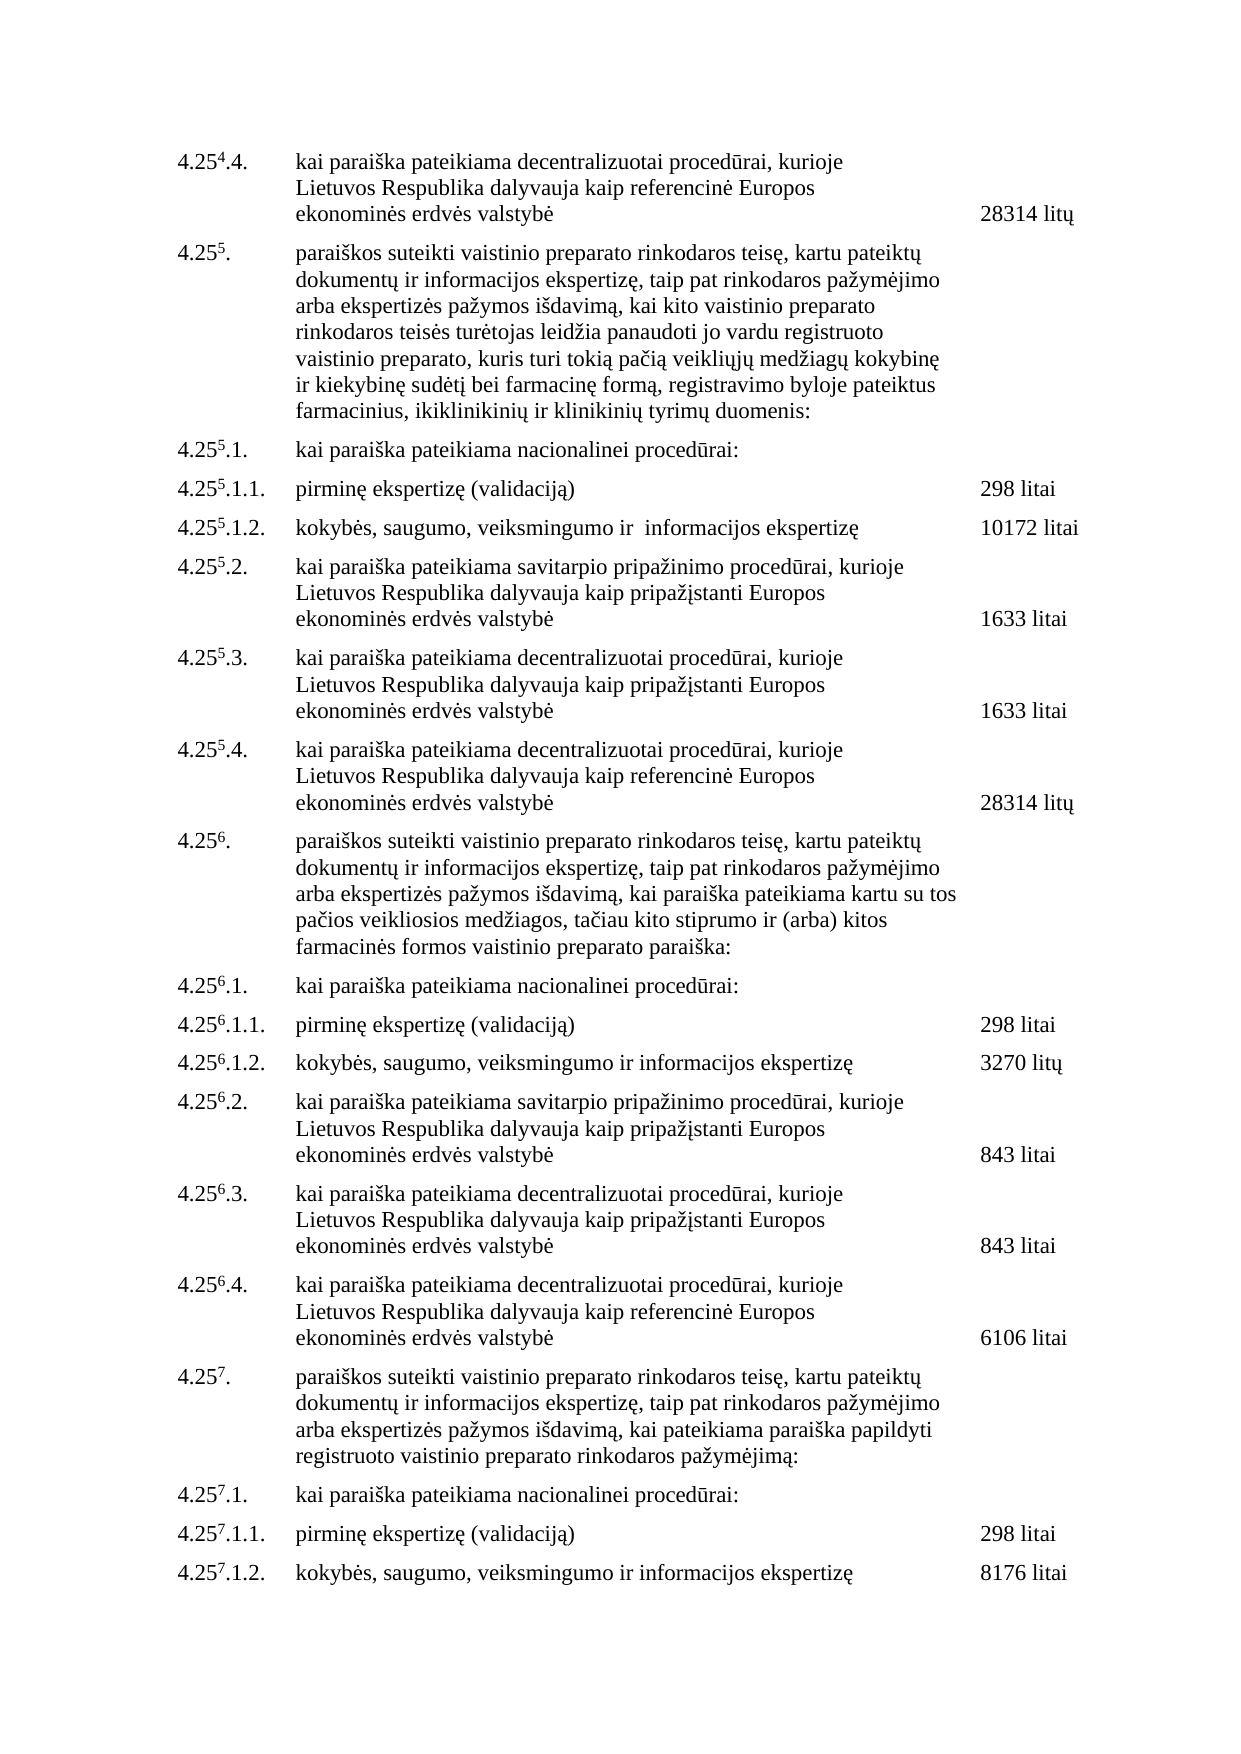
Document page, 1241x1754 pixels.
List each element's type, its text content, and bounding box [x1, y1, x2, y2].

text 4.256.2. kai paraiška pateikiama savitarpio pripažinimo procedūrai, kurioje Lietuvos Respublika dalyvauja kaip pripažįstanti Europos ekonominės erdvės valstybė 843 litai [177, 1088, 1122, 1167]
text 4.256. paraiškos suteikti vaistinio preparato rinkodaros teisę, kartu pateiktų dokumentų ir informacijos ekspertizę, taip pat rinkodaros pažymėjimo arba ekspertizės pažymos išdavimą, kai paraiška pateikiama kartu su tos pačios veikliosios medžiagos, tačiau kito stiprumo ir (arba) kitos farmacinės formos vaistinio preparato paraiška: [177, 827, 1122, 959]
text 4.255. paraiškos suteikti vaistinio preparato rinkodaros teisę, kartu pateiktų dokumentų ir informacijos ekspertizę, taip pat rinkodaros pažymėjimo arba ekspertizės pažymos išdavimą, kai kito vaistinio preparato rinkodaros teisės turėtojas leidžia panaudoti jo vardu registruoto vaistinio preparato, kuris turi tokią pačią veikliųjų medžiagų kokybinę ir kiekybinę sudėtį bei farmacinę formą, registravimo byloje pateiktus farmacinius, ikiklinikinių ir klinikinių tyrimų duomenis: [177, 239, 1122, 424]
text 4.255.4. kai paraiška pateikiama decentralizuotai procedūrai, kurioje Lietuvos Respublika dalyvauja kaip referencinė Europos ekonominės erdvės valstybė 28314 litų [177, 736, 1122, 815]
text 4.257. paraiškos suteikti vaistinio preparato rinkodaros teisę, kartu pateiktų dokumentų ir informacijos ekspertizę, taip pat rinkodaros pažymėjimo arba ekspertizės pažymos išdavimą, kai pateikiama paraiška papildyti registruoto vaistinio preparato rinkodaros pažymėjimą: [177, 1363, 1122, 1468]
text 4.256.4. kai paraiška pateikiama decentralizuotai procedūrai, kurioje Lietuvos Respublika dalyvauja kaip referencinė Europos ekonominės erdvės valstybė 6106 litai [177, 1271, 1122, 1351]
text 4.254.4. kai paraiška pateikiama decentralizuotai procedūrai, kurioje Lietuvos Respublika dalyvauja kaip referencinė Europos ekonominės erdvės valstybė 28314 litų [177, 148, 1122, 227]
text 4.257.1.1. pirminę ekspertizę (validaciją) 298 litai [177, 1520, 1122, 1546]
text 4.256.1.2. kokybės, saugumo, veiksmingumo ir informacijos ekspertizę 3270 litų [177, 1049, 1122, 1076]
text 4.256.3. kai paraiška pateikiama decentralizuotai procedūrai, kurioje Lietuvos Respublika dalyvauja kaip pripažįstanti Europos ekonominės erdvės valstybė 843 litai [177, 1180, 1122, 1259]
text 4.257.1. kai paraiška pateikiama nacionalinei procedūrai: [177, 1481, 1122, 1507]
text 4.256.1. kai paraiška pateikiama nacionalinei procedūrai: [177, 972, 1122, 998]
text 4.255.1. kai paraiška pateikiama nacionalinei procedūrai: [177, 436, 1122, 463]
text 4.257.1.2. kokybės, saugumo, veiksmingumo ir informacijos ekspertizę 8176 litai [177, 1559, 1122, 1585]
text 4.256.1.1. pirminę ekspertizę (validaciją) 298 litai [177, 1011, 1122, 1037]
text 4.255.1.1. pirminę ekspertizę (validaciją) 298 litai [177, 475, 1122, 501]
text 4.255.3. kai paraiška pateikiama decentralizuotai procedūrai, kurioje Lietuvos Respublika dalyvauja kaip pripažįstanti Europos ekonominės erdvės valstybė 1633 litai [177, 644, 1122, 723]
text 4.255.2. kai paraiška pateikiama savitarpio pripažinimo procedūrai, kurioje Lietuvos Respublika dalyvauja kaip pripažįstanti Europos ekonominės erdvės valstybė 1633 litai [177, 553, 1122, 632]
text 4.255.1.2. kokybės, saugumo, veiksmingumo ir informacijos ekspertizę 10172 litai [177, 514, 1122, 540]
